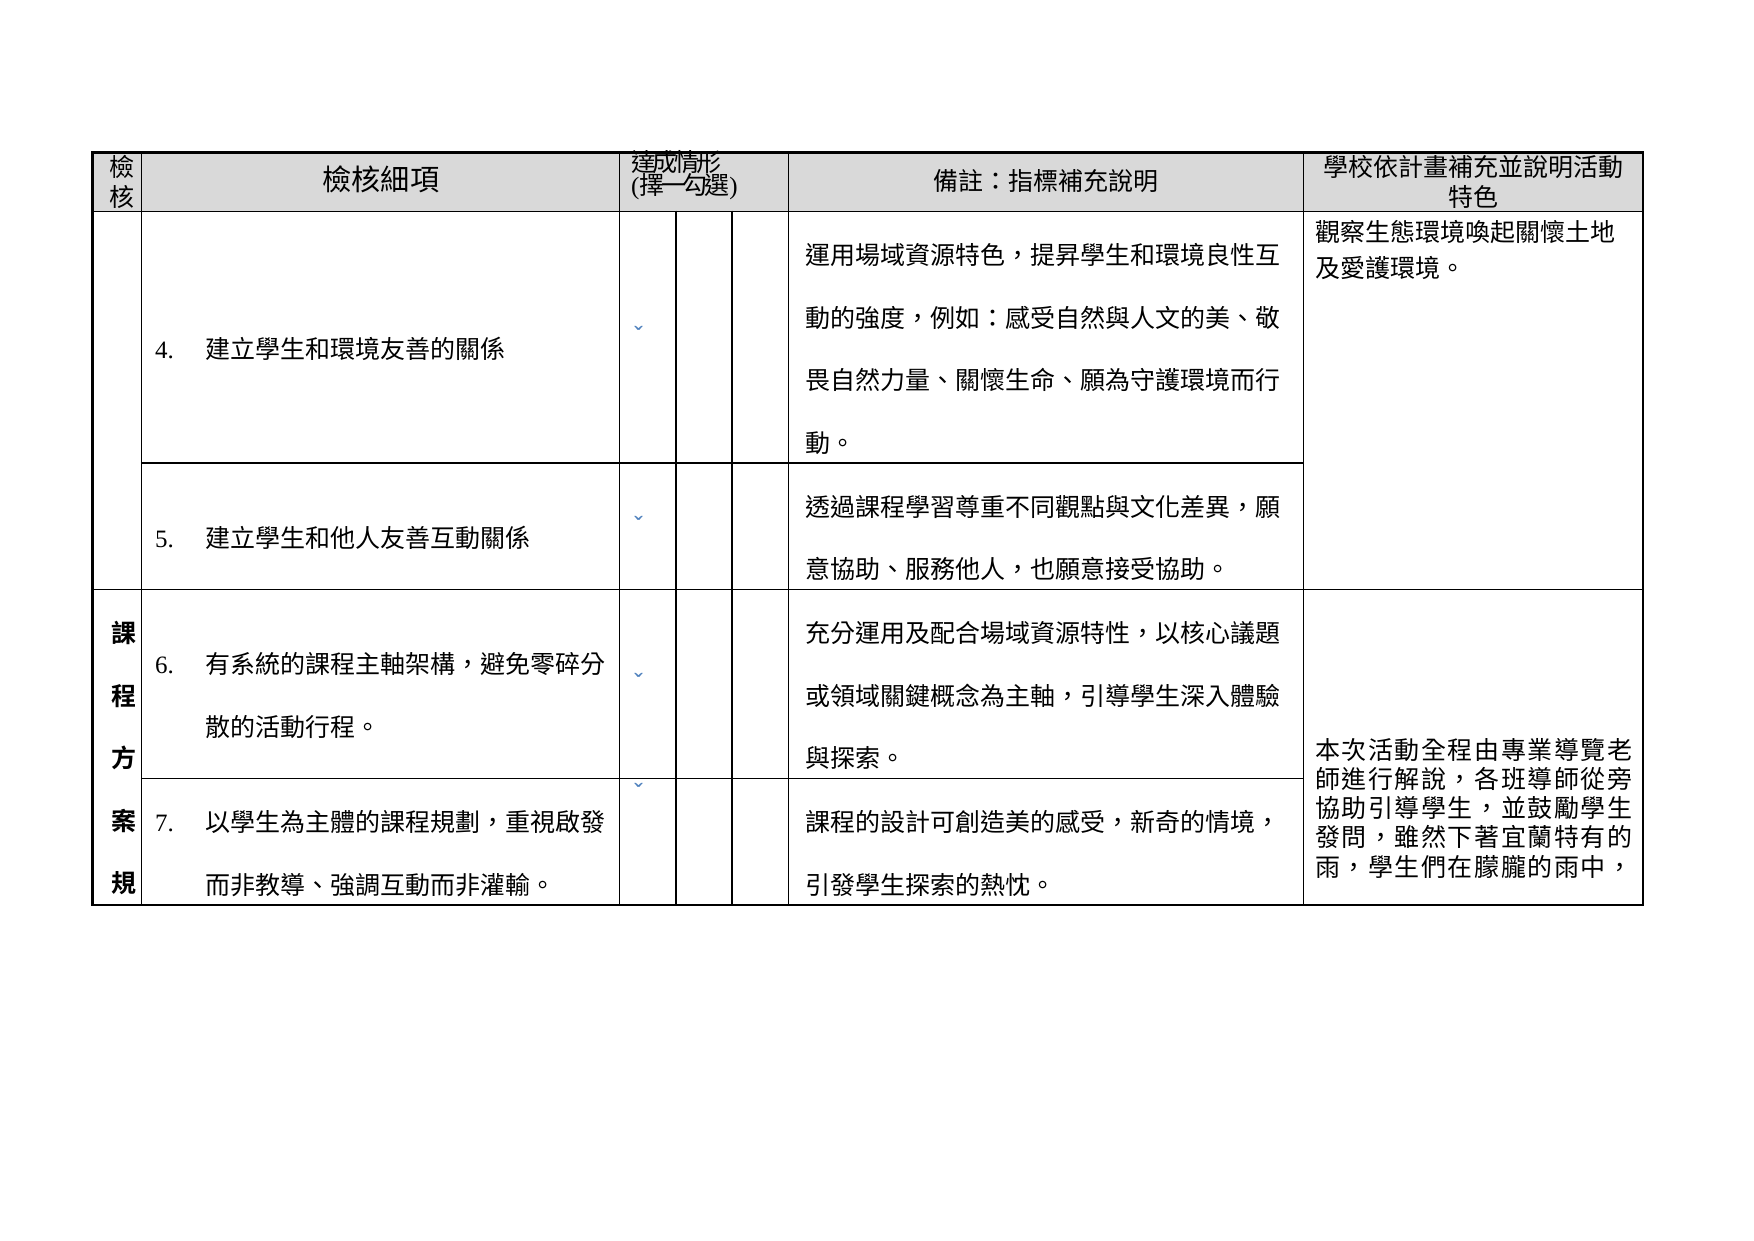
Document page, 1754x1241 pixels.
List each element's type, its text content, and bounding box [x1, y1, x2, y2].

table_cell [94, 212, 141, 589]
table_cell [733, 464, 788, 589]
table_cell [733, 779, 788, 904]
table_cell [677, 779, 731, 904]
table_cell 以學生為主體的課程規劃，重視啟發而非教導、強調互動而非灌輸。 [142, 779, 619, 904]
table_cell [677, 464, 731, 589]
table_header 達成情形 (擇一勾選) [620, 154, 788, 211]
table_cell 觀察生態環境喚起關懷土地及愛護環境。 [1304, 212, 1642, 589]
table_cell 建立學生和他人友善互動關係 [142, 464, 619, 589]
table_cell 運用場域資源特色，提昇學生和環境良性互動的強度，例如：感受自然與人文的美、敬畏自然力量、關懷生命、願為守護環境而行動。 [789, 212, 1303, 462]
table_cell 充分運用及配合場域資源特性，以核心議題或領域關鍵概念為主軸，引導學生深入體驗與探索。 [789, 590, 1303, 778]
table_cell ˇ [620, 464, 675, 589]
table_cell [677, 590, 731, 778]
table_cell ˇ [620, 590, 675, 778]
table_cell 本次活動全程由專業導覽老師進行解說，各班導師從旁協助引導學生，並鼓勵學生發問，雖然下著宜蘭特有的雨，學生們在朦朧的雨中， [1304, 590, 1642, 904]
table_cell ˇ [620, 779, 675, 904]
table_header 備註：指標補充說明 [789, 154, 1303, 211]
table_cell [677, 212, 731, 462]
table_cell 課程方案規 [94, 590, 141, 904]
table_cell 課程的設計可創造美的感受，新奇的情境，引發學生探索的熱忱。 [789, 779, 1303, 904]
table_cell 透過課程學習尊重不同觀點與文化差異，願意協助、服務他人，也願意接受協助。 [789, 464, 1303, 589]
table_cell [733, 212, 788, 462]
table_cell 建立學生和環境友善的關係 [142, 212, 619, 462]
table_header 檢核項目 [94, 154, 141, 211]
table_header 檢核細項 [142, 154, 619, 211]
table_cell [733, 590, 788, 778]
table_cell 有系統的課程主軸架構，避免零碎分散的活動行程。 [142, 590, 619, 778]
table_cell ˇ [620, 212, 675, 462]
table_header 學校依計畫補充並說明活動特色 [1304, 154, 1642, 211]
